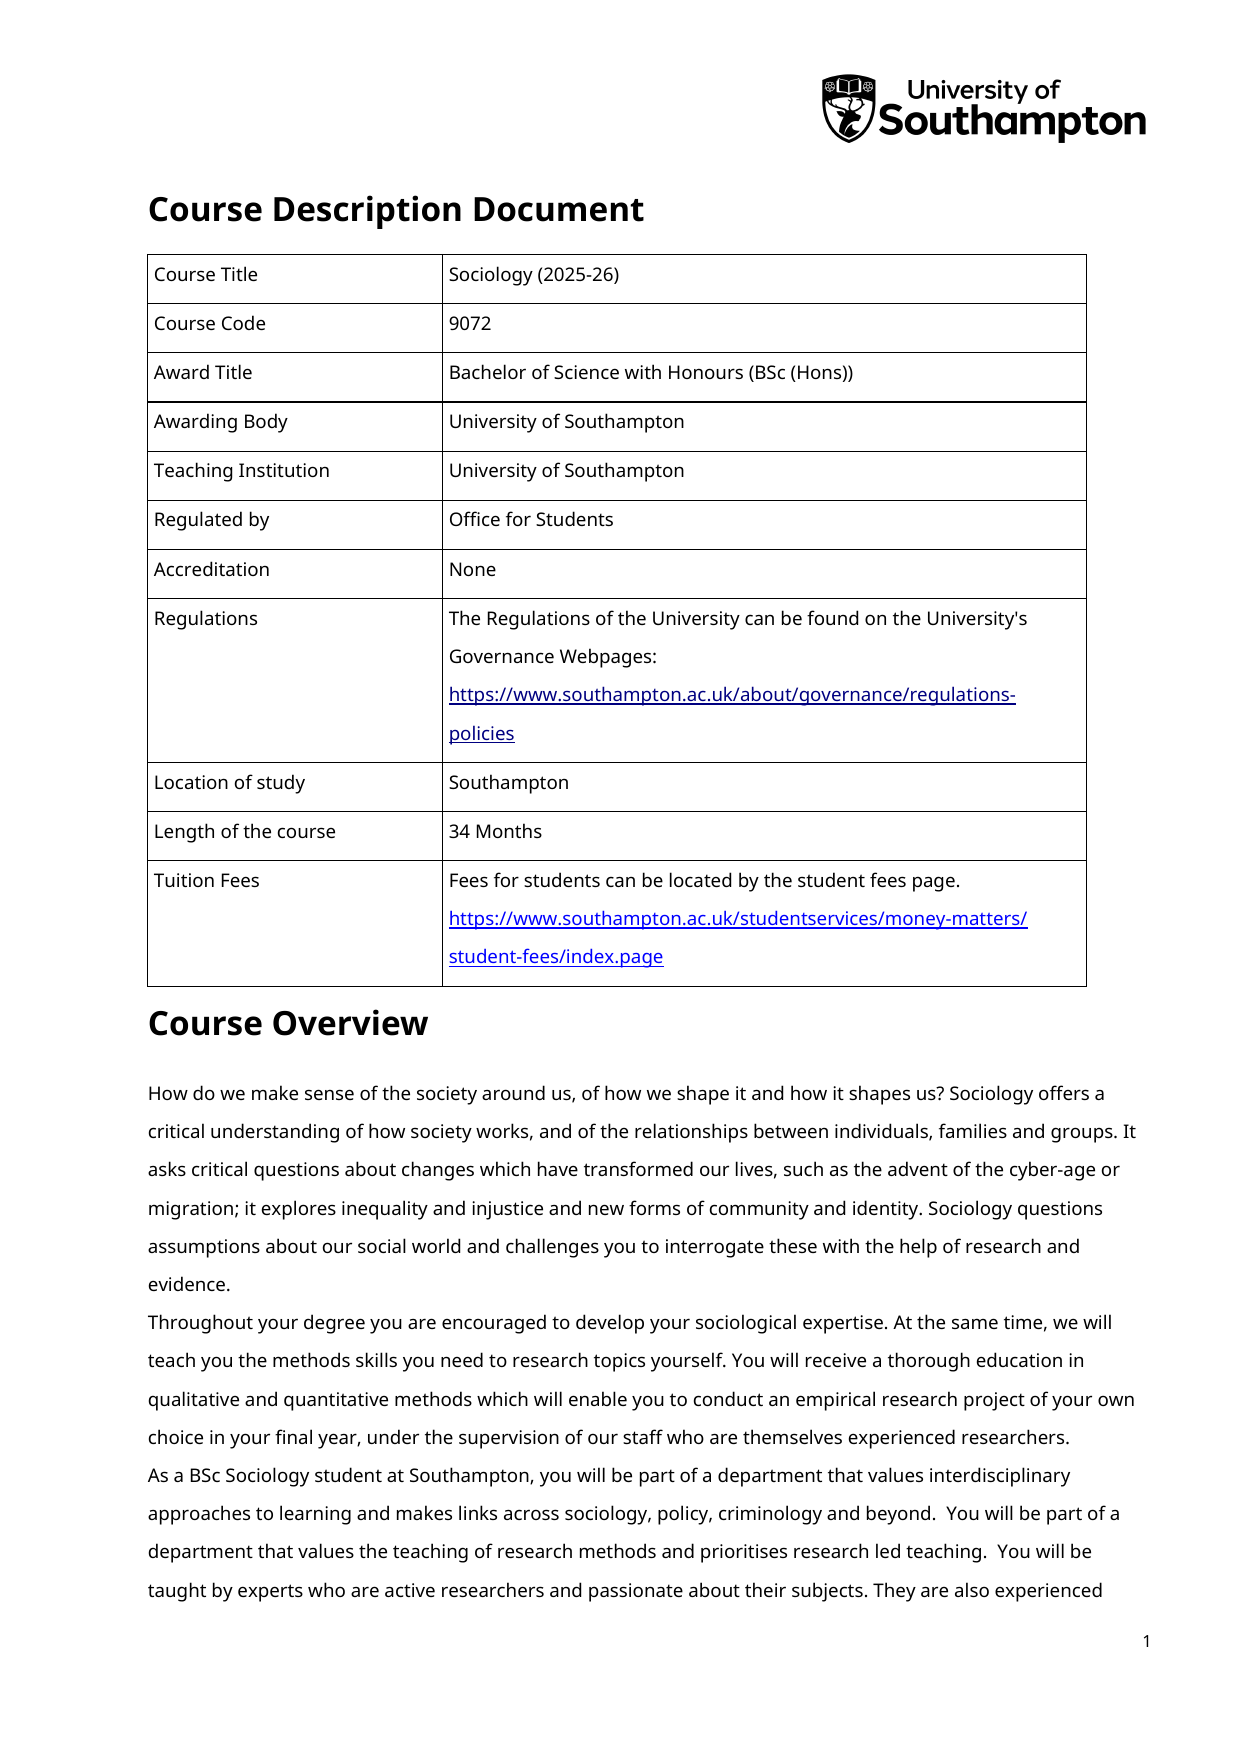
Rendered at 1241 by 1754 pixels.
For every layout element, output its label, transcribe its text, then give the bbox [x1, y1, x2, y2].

text How do we make sense of the society around us, of how we shape it and how it shapes us? Sociology offers a critical understanding of how society works, and of the relationships between individuals, families and groups. It asks critical questions about changes which have transformed our lives, such as the advent of the cyber-age or migration; it explores inequality and injustice and new forms of community and identity. Sociology questions assumptions about our social world and challenges you to interrogate these with the help of research and evidence. Throughout your degree you are encouraged to develop your sociological expertise. At the same time, we will teach you the methods skills you need to research topics yourself. You will receive a thorough education in qualitative and quantitative methods which will enable you to conduct an empirical research project of your own choice in your final year, under the supervision of our staff who are themselves experienced researchers. As a BSc Sociology student at Southampton, you will be part of a department that values interdisciplinary approaches to learning and makes links across sociology, policy, criminology and beyond. You will be part of a department that values the teaching of research methods and prioritises research led teaching. You will be taught by experts who are active researchers and passionate about their subjects. They are also experienced [148, 1080, 1145, 1603]
table_cell Regulations [148, 599, 442, 762]
table_cell Southampton [443, 763, 1086, 811]
table_cell University of Southampton [443, 403, 1086, 451]
table_cell Regulated by [148, 501, 442, 549]
table_cell Accreditation [148, 550, 442, 598]
subtitle Course Description Document [148, 186, 1152, 231]
subtitle Course Overview [148, 999, 1152, 1045]
table_cell University of Southampton [443, 452, 1086, 500]
table_cell Bachelor of Science with Honours (BSc (Hons)) [443, 353, 1086, 401]
table_cell Fees for students can be located by the student fees page. https://www.southampton.ac.uk/studentservices/money-matters/student-fees/index.page [443, 861, 1086, 986]
table_cell Awarding Body [148, 403, 442, 451]
table_cell Office for Students [443, 501, 1086, 549]
table_cell Course Code [148, 304, 442, 352]
table_cell The Regulations of the University can be found on the University's Governance Webpages: https://www.southampton.ac.uk/about/governance/regulations-policies [443, 599, 1086, 762]
table_cell 34 Months [443, 812, 1086, 860]
table_cell Tuition Fees [148, 861, 442, 986]
table_cell None [443, 550, 1086, 598]
table_cell 9072 [443, 304, 1086, 352]
table_cell Award Title [148, 353, 442, 401]
table_cell Teaching Institution [148, 452, 442, 500]
table_cell Location of study [148, 763, 442, 811]
table_cell Length of the course [148, 812, 442, 860]
table_header Sociology (2025-26) [443, 255, 1086, 303]
table_header Course Title [148, 255, 442, 303]
